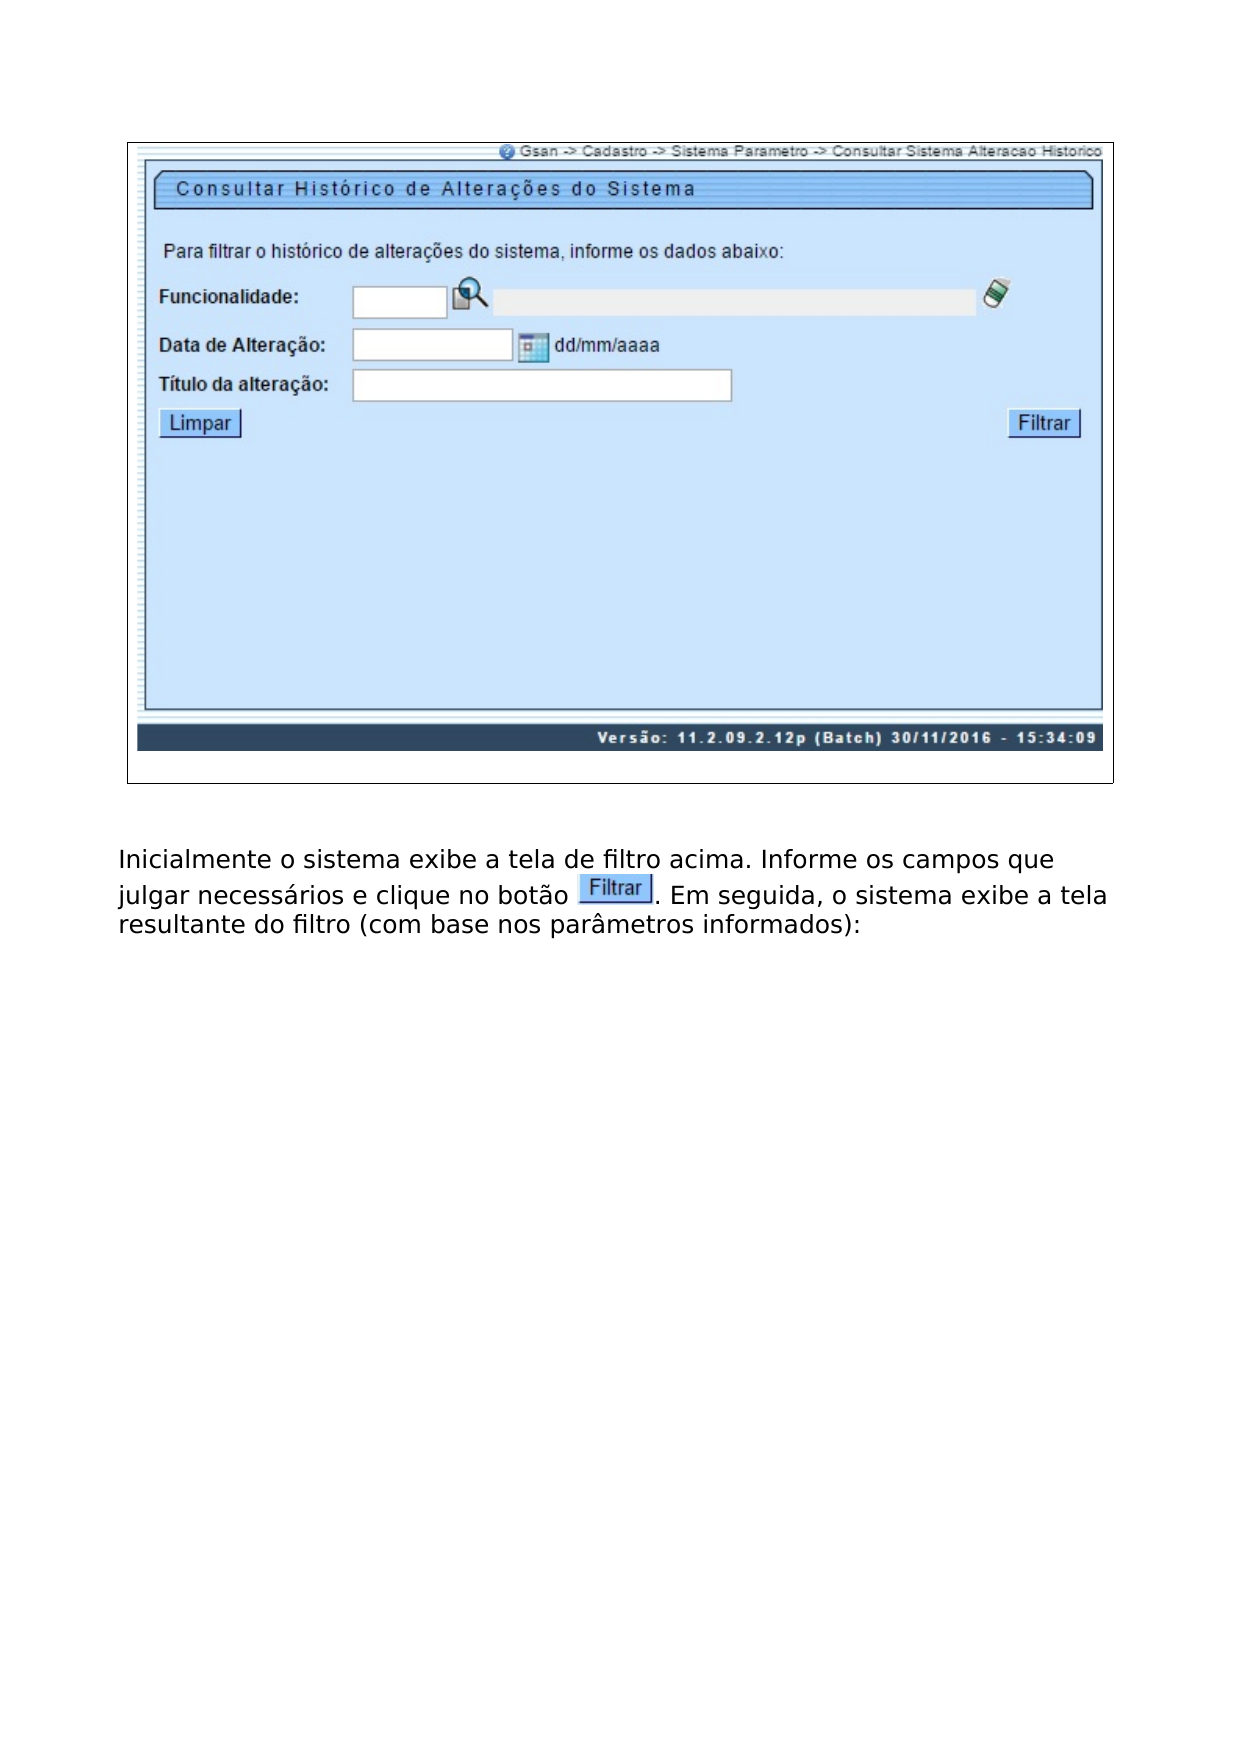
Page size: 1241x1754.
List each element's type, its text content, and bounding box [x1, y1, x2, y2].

picture [137, 144, 1103, 751]
table_header [128, 143, 1113, 783]
text Inicialmente o sistema exibe a tela de filtro acima. Informe os campos que julgar necessários e clique no botão . Em seguida, o sistema exibe a tela resultante do filtro (com base nos parâmetros informados): [118, 846, 1122, 939]
picture [577, 874, 654, 905]
